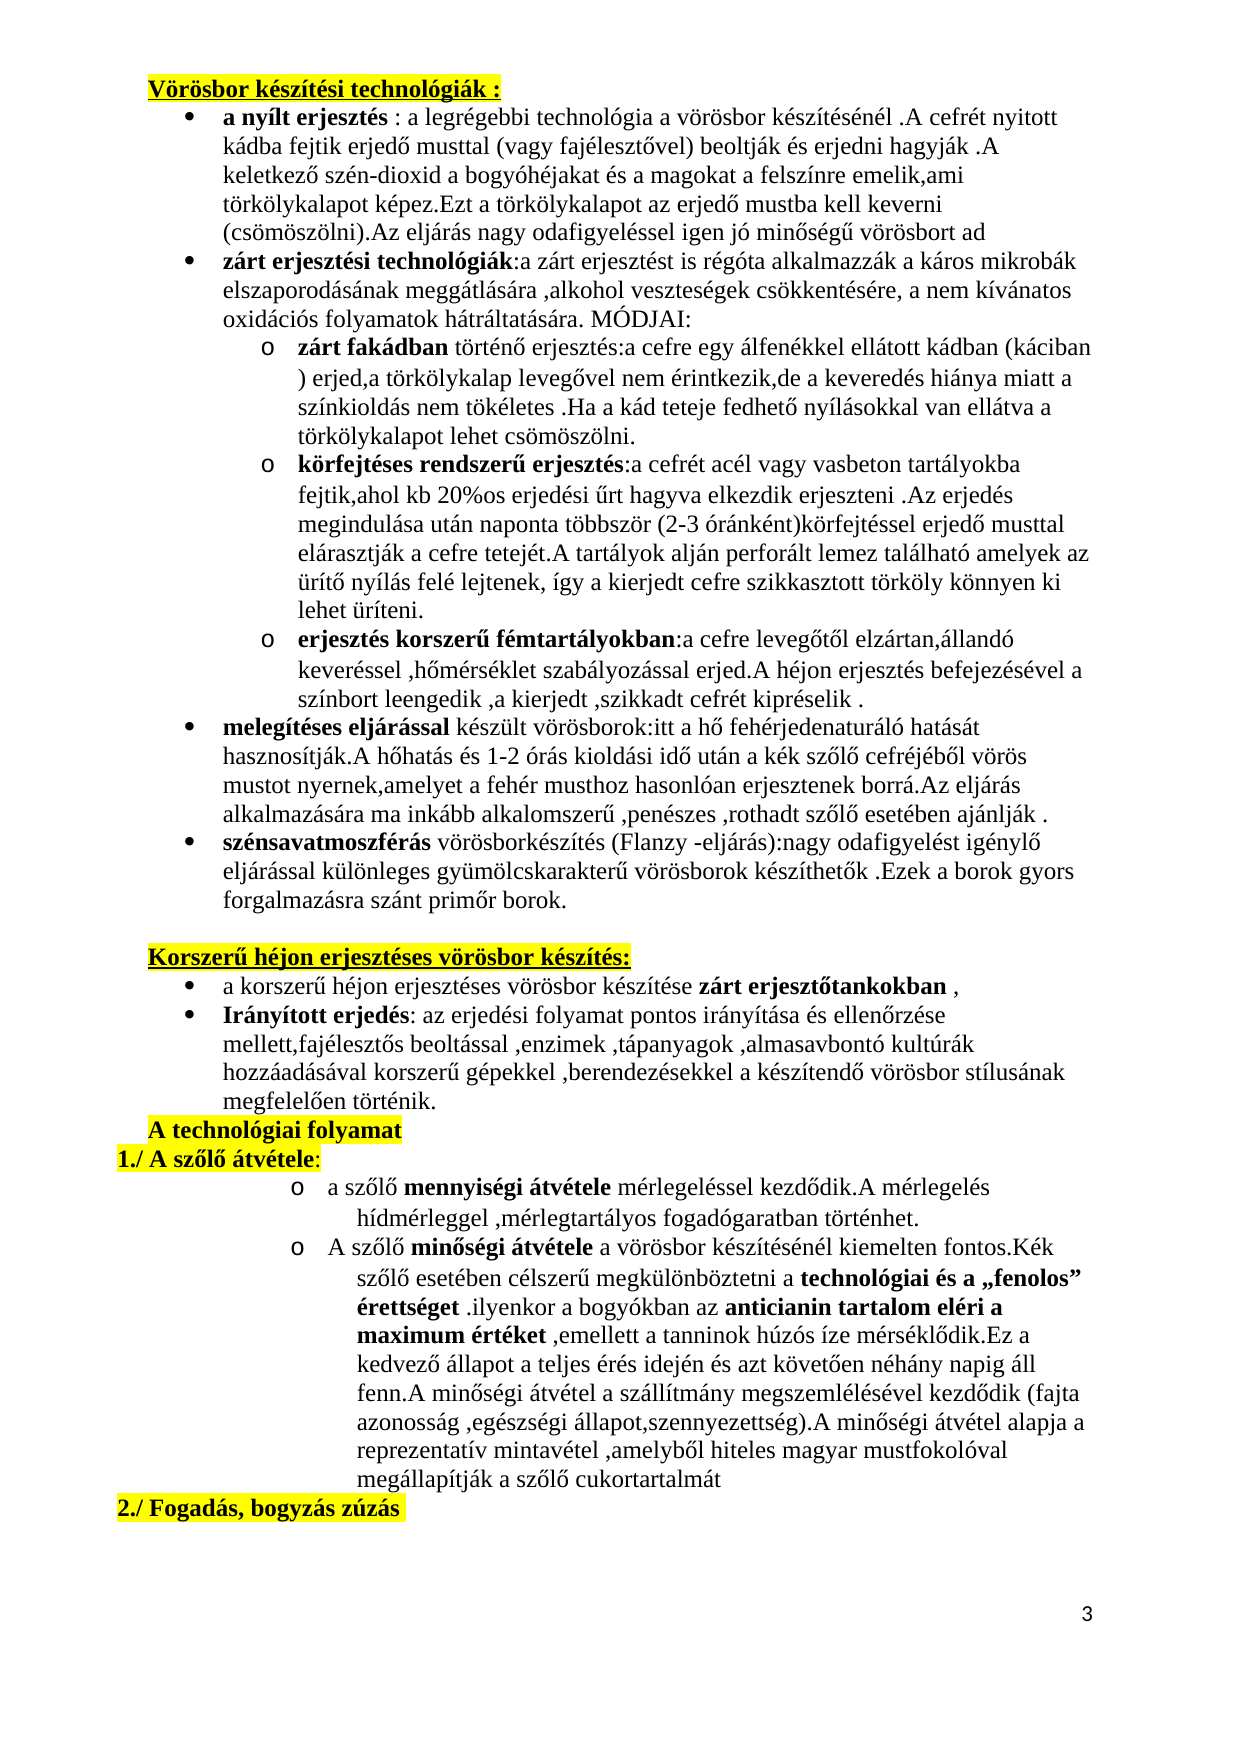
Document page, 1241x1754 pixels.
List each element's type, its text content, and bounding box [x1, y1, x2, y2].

list zárt fakádban történő erjesztés:a cefre egy álfenékkel ellátott kádban (káciban ) erjed,a törkölykalap levegővel nem érintkezik,de a keveredés hiánya miatt a színkioldás nem tökéletes .Ha a kád teteje fedhető nyílásokkal van ellátva a törkölykalapot lehet csömöszölni. [260, 332, 1093, 449]
text Korszerű héjon erjesztéses vörösbor készítés: [148, 942, 1093, 971]
list erjesztés korszerű fémtartályokban:a cefre levegőtől elzártan,állandó keveréssel ,hőmérséklet szabályozással erjed.A héjon erjesztés befejezésével a színbort leengedik ,a kierjedt ,szikkadt cefrét kipréselik . [260, 624, 1093, 712]
list a szőlő mennyiségi átvétele mérlegeléssel kezdődik.A mérlegelés hídmérleggel ,mérlegtartályos fogadógaratban történhet. [290, 1172, 1093, 1232]
list szénsavatmoszférás vörösborkészítés (Flanzy -eljárás):nagy odafigyelést igénylő eljárással különleges gyümölcskarakterű vörösborok készíthetők .Ezek a borok gyors forgalmazásra szánt primőr borok. [185, 827, 1093, 914]
list körfejtéses rendszerű erjesztés:a cefrét acél vagy vasbeton tartályokba fejtik,ahol kb 20%os erjedési űrt hagyva elkezdik erjeszteni .Az erjedés megindulása után naponta többször (2-3 óránként)körfejtéssel erjedő musttal elárasztják a cefre tetejét.A tartályok alján perforált lemez található amelyek az ürítő nyílás felé lejtenek, így a kierjedt cefre szikkasztott törköly könnyen ki lehet üríteni. [260, 449, 1093, 624]
list a korszerű héjon erjesztéses vörösbor készítése zárt erjesztőtankokban , [185, 971, 1093, 1000]
text A technológiai folyamat [148, 1115, 1093, 1144]
list a nyílt erjesztés : a legrégebbi technológia a vörösbor készítésénél .A cefrét nyitott kádba fejtik erjedő musttal (vagy fajélesztővel) beoltják és erjedni hagyják .A keletkező szén-dioxid a bogyóhéjakat és a magokat a felszínre emelik,ami törkölykalapot képez.Ezt a törkölykalapot az erjedő mustba kell keverni (csömöszölni).Az eljárás nagy odafigyeléssel igen jó minőségű vörösbort ad [185, 102, 1093, 246]
list A szőlő minőségi átvétele a vörösbor készítésénél kiemelten fontos.Kék szőlő esetében célszerű megkülönböztetni a technológiai és a „fenolos” érettséget .ilyenkor a bogyókban az anticianin tartalom eléri a maximum értéket ,emellett a tanninok húzós íze mérséklődik.Ez a kedvező állapot a teljes érés idején és azt követően néhány napig áll fenn.A minőségi átvétel a szállítmány megszemlélésével kezdődik (fajta azonosság ,egészségi állapot,szennyezettség).A minőségi átvétel alapja a reprezentatív mintavétel ,amelyből hiteles magyar mustfokolóval megállapítják a szőlő cukortartalmát [290, 1232, 1093, 1493]
text Vörösbor készítési technológiák : [148, 74, 1093, 102]
text 1./ A szőlő átvétele: [117, 1144, 1093, 1172]
list zárt erjesztési technológiák:a zárt erjesztést is régóta alkalmazzák a káros mikrobák elszaporodásának meggátlására ,alkohol veszteségek csökkentésére, a nem kívánatos oxidációs folyamatok hátráltatására. MÓDJAI: [185, 246, 1093, 332]
text 2./ Fogadás, bogyzás zúzás [117, 1493, 1093, 1522]
list melegítéses eljárással készült vörösborok:itt a hő fehérjedenaturáló hatását hasznosítják.A hőhatás és 1-2 órás kioldási idő után a kék szőlő cefréjéből vörös mustot nyernek,amelyet a fehér musthoz hasonlóan erjesztenek borrá.Az eljárás alkalmazására ma inkább alkalomszerű ,penészes ,rothadt szőlő esetében ajánlják . [185, 712, 1093, 827]
list Irányított erjedés: az erjedési folyamat pontos irányítása és ellenőrzése mellett,fajélesztős beoltással ,enzimek ,tápanyagok ,almasavbontó kultúrák hozzáadásával korszerű gépekkel ,berendezésekkel a készítendő vörösbor stílusának megfelelően történik. [185, 1000, 1093, 1115]
